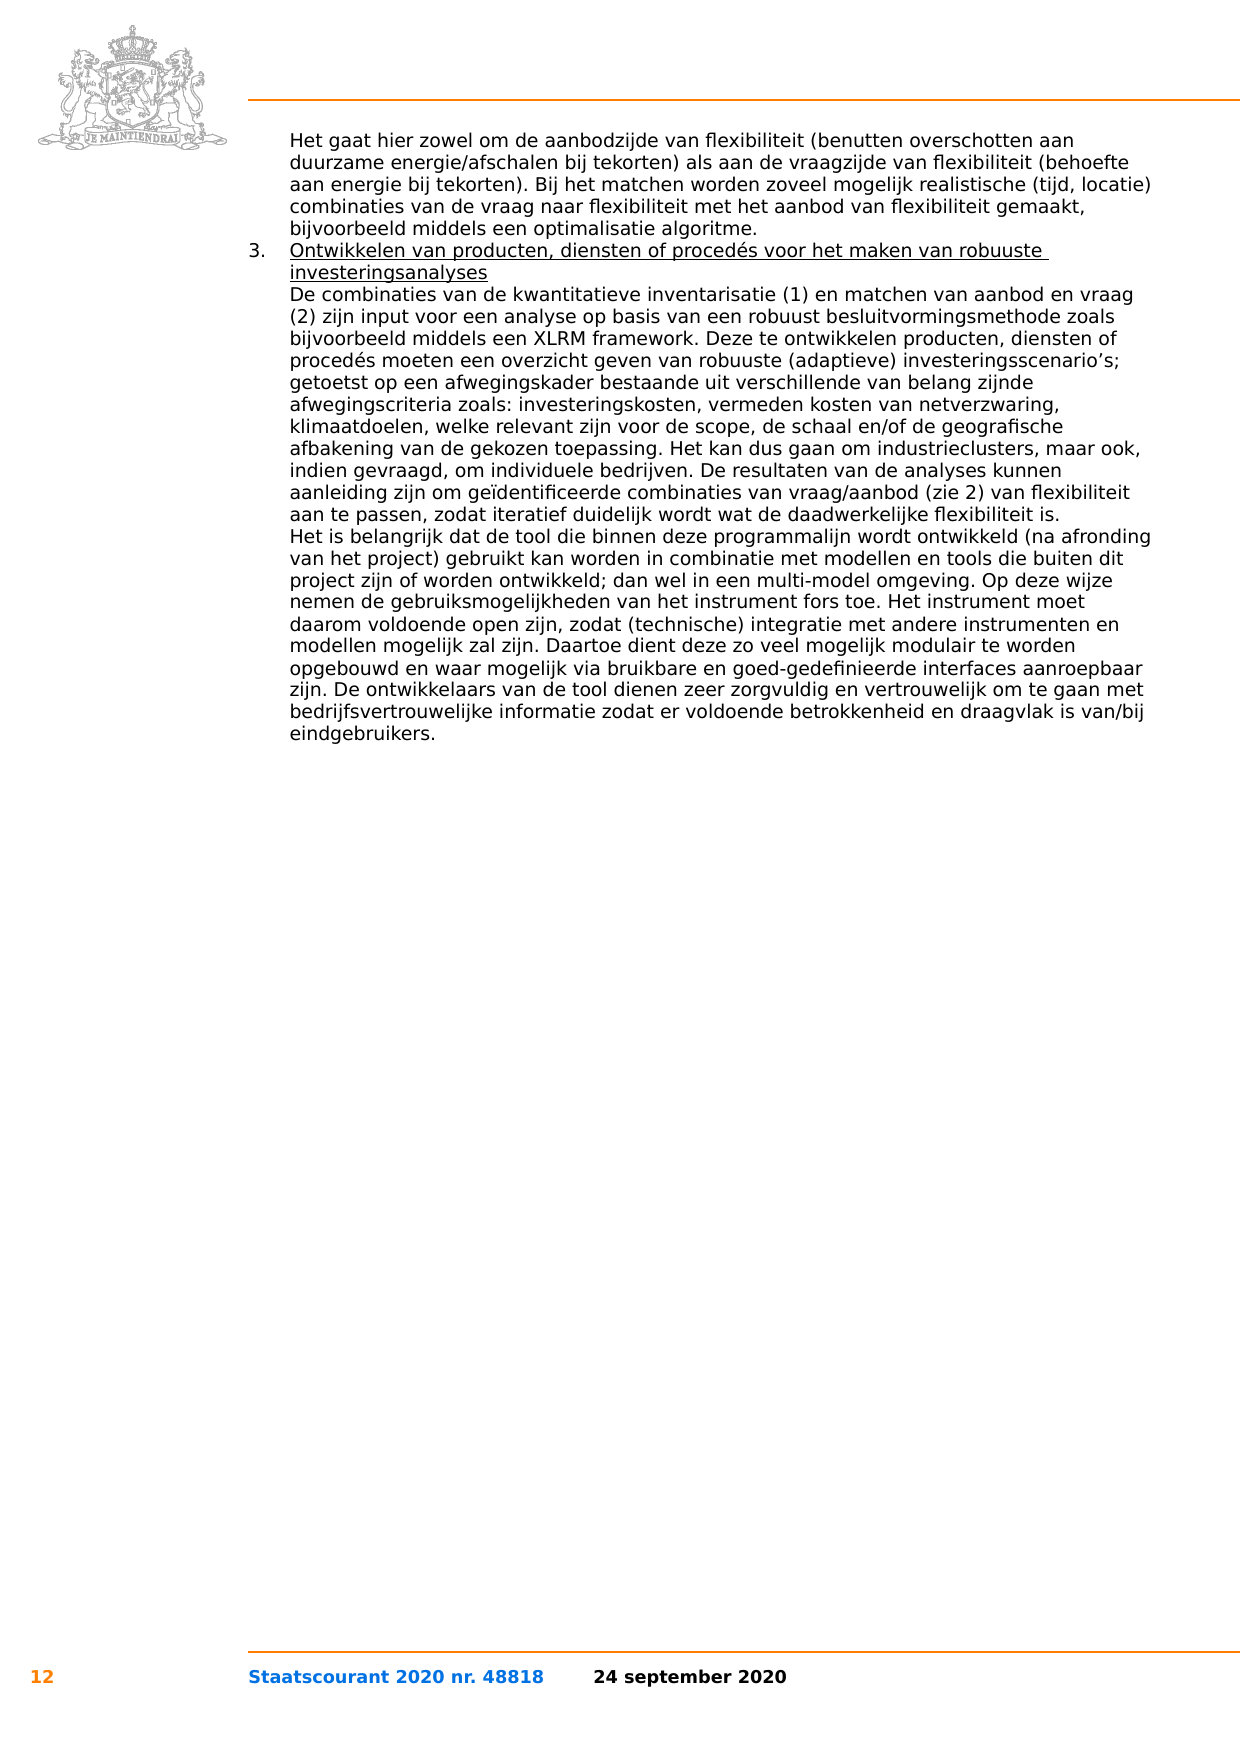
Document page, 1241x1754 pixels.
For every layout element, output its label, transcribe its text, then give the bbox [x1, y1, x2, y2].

text 3. Ontwikkelen van producten, diensten of procedés voor het maken van robuuste investeringsanalyses [248, 240, 1163, 284]
text De combinaties van de kwantitatieve inventarisatie (1) en matchen van aanbod en vraag (2) zijn input voor een analyse op basis van een robuust besluitvormingsmethode zoals bijvoorbeeld middels een XLRM framework. Deze te ontwikkelen producten, diensten of procedés moeten een overzicht geven van robuuste (adaptieve) investeringsscenario’s; getoetst op een afwegingskader bestaande uit verschillende van belang zijnde afwegingscriteria zoals: investeringskosten, vermeden kosten van netverzwaring, klimaatdoelen, welke relevant zijn voor de scope, de schaal en/of de geografische afbakening van de gekozen toepassing. Het kan dus gaan om industrieclusters, maar ook, indien gevraagd, om individuele bedrijven. De resultaten van de analyses kunnen aanleiding zijn om geïdentificeerde combinaties van vraag/aanbod (zie 2) van flexibiliteit aan te passen, zodat iteratief duidelijk wordt wat de daadwerkelijke flexibiliteit is. [289, 284, 1163, 526]
picture [38, 25, 227, 150]
text Het is belangrijk dat de tool die binnen deze programmalijn wordt ontwikkeld (na afronding van het project) gebruikt kan worden in combinatie met modellen en tools die buiten dit project zijn of worden ontwikkeld; dan wel in een multi-model omgeving. Op deze wijze nemen de gebruiksmogelijkheden van het instrument fors toe. Het instrument moet daarom voldoende open zijn, zodat (technische) integratie met andere instrumenten en modellen mogelijk zal zijn. Daartoe dient deze zo veel mogelijk modulair te worden opgebouwd en waar mogelijk via bruikbare en goed-gedefinieerde interfaces aanroepbaar zijn. De ontwikkelaars van de tool dienen zeer zorgvuldig en vertrouwelijk om te gaan met bedrijfsvertrouwelijke informatie zodat er voldoende betrokkenheid en draagvlak is van/bij eindgebruikers. [289, 526, 1163, 745]
text Het gaat hier zowel om de aanbodzijde van flexibiliteit (benutten overschotten aan duurzame energie/afschalen bij tekorten) als aan de vraagzijde van flexibiliteit (behoefte aan energie bij tekorten). Bij het matchen worden zoveel mogelijk realistische (tijd, locatie) combinaties van de vraag naar flexibiliteit met het aanbod van flexibiliteit gemaakt, bijvoorbeeld middels een optimalisatie algoritme. [289, 130, 1163, 240]
